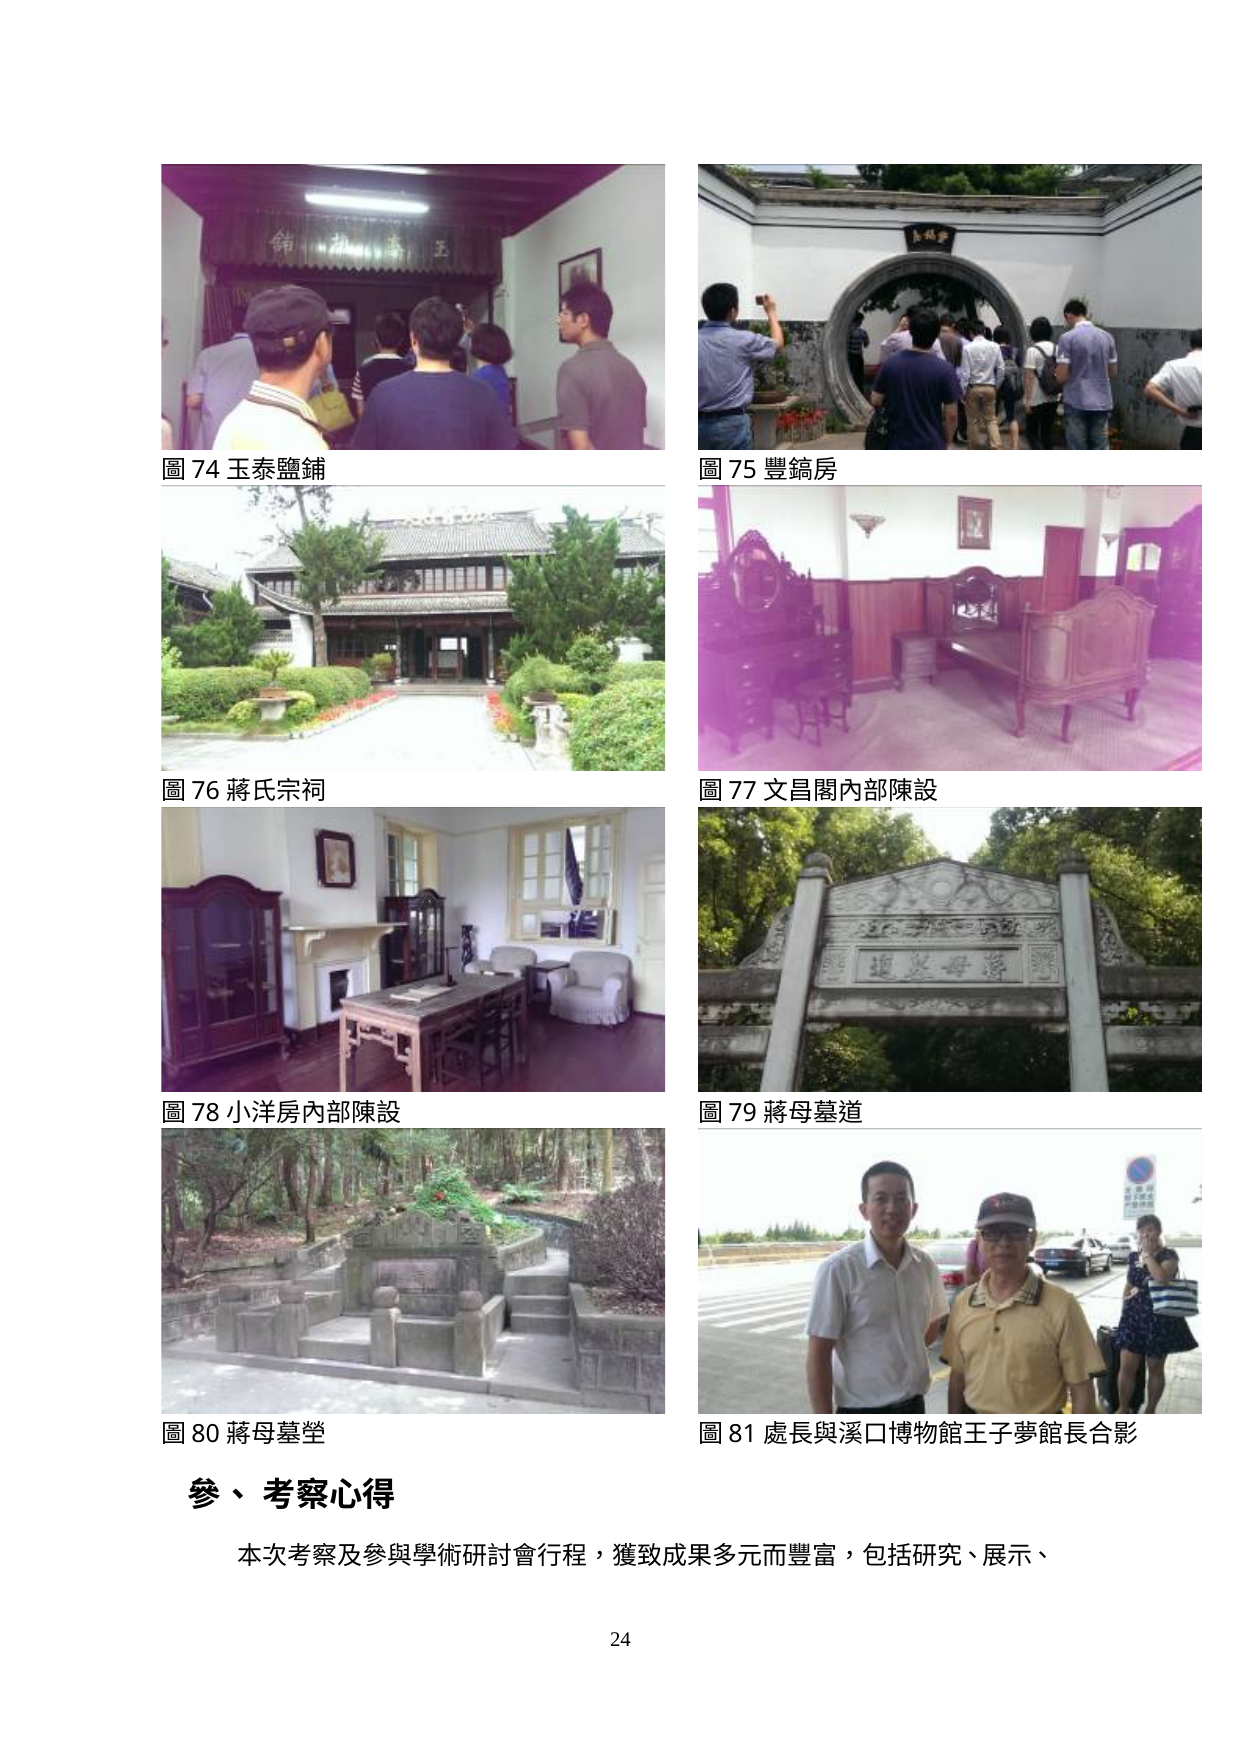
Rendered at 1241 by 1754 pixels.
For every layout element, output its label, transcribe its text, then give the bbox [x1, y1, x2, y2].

picture [161, 1128, 665, 1414]
picture [698, 1128, 1202, 1414]
table_cell [687, 486, 1213, 772]
table_cell 圖78 小洋房內部陳設 [150, 1092, 687, 1128]
table_cell 圖79 蔣母墓道 [687, 1092, 1213, 1128]
table_cell [665, 1128, 687, 1413]
picture [698, 164, 1202, 450]
table_cell [687, 807, 1213, 1093]
picture [161, 485, 665, 771]
text 本次考察及參與學術研討會行程，獲致成果多元而豐富，包括研究、展示、 [187, 1535, 1053, 1573]
table_cell [1202, 165, 1213, 449]
table_cell [687, 165, 698, 449]
picture [698, 807, 1202, 1092]
table_cell [150, 165, 161, 449]
table_cell 圖80 蔣母墓塋 [150, 1413, 687, 1449]
table_cell 圖77 文昌閣內部陳設 [687, 771, 1213, 807]
subtitle 考察心得 [187, 1468, 1053, 1516]
table_cell [150, 486, 687, 772]
table_cell 圖75 豐鎬房 [687, 450, 1213, 486]
table_cell [1202, 1128, 1213, 1413]
table_cell 圖74 玉泰鹽鋪 [150, 450, 687, 486]
picture [698, 485, 1202, 771]
picture [161, 807, 665, 1092]
table_cell [150, 1128, 161, 1413]
table_cell [150, 807, 687, 1093]
picture [161, 164, 665, 450]
table_cell [687, 1128, 698, 1413]
table_cell [665, 165, 687, 449]
table_cell 圖81 處長與溪口博物館王子夢館長合影 [687, 1413, 1213, 1449]
table_cell 圖76 蔣氏宗祠 [150, 771, 687, 807]
